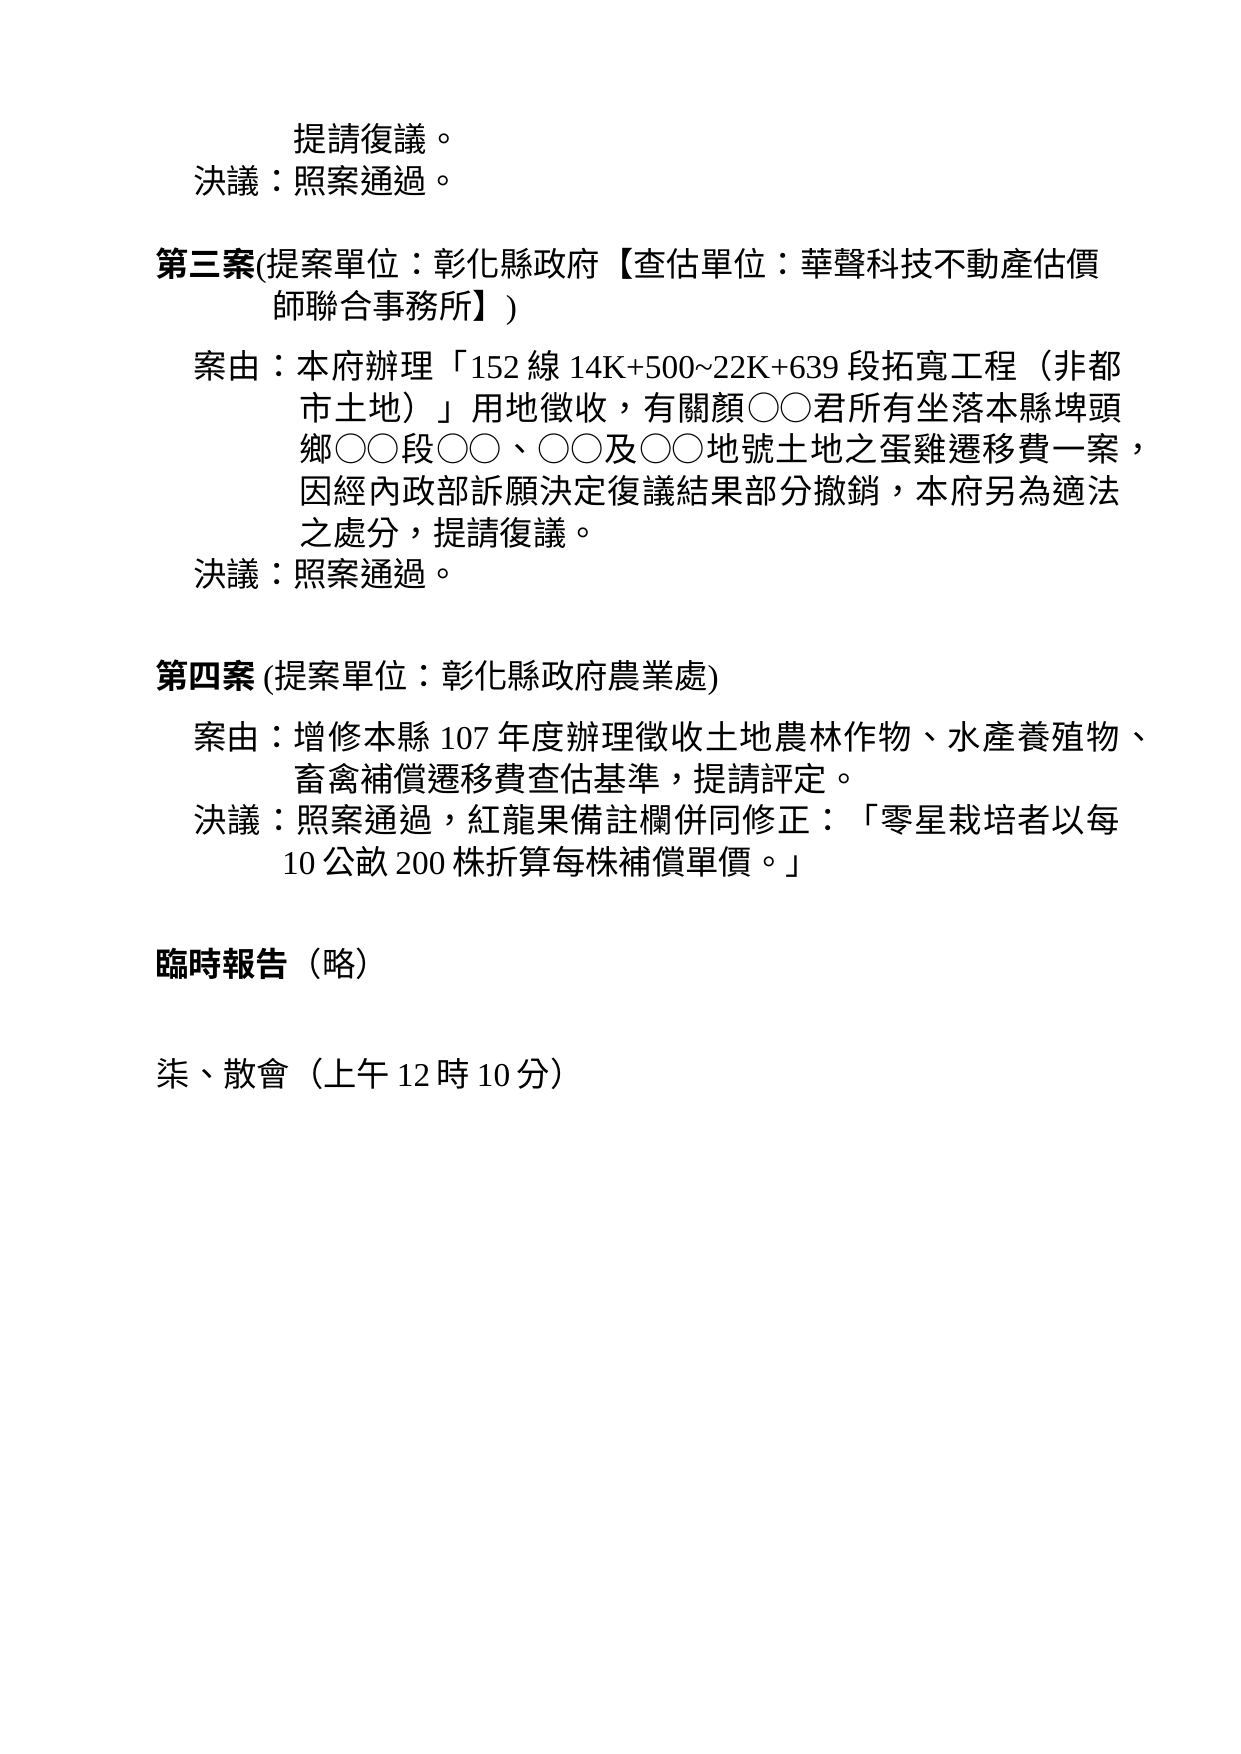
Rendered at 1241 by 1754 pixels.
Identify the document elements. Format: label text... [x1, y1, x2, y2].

text 臨時報告（略） [155, 943, 1122, 985]
text 決議：照案通過，紅龍果備註欄併同修正：「零星栽培者以每10公畝200株折算每株補償單價。」 [193, 799, 1122, 883]
text 決議：照案通過。 [193, 160, 1122, 201]
text 第三案(提案單位：彰化縣政府【查估單位：華聲科技不動產估價師聯合事務所】) [155, 243, 1122, 326]
text 案由：本府辦理「152線14K+500~22K+639段拓寬工程（非都市土地）」用地徵收，有關楊○○君等2人所有坐落本縣埤頭鄉○○段○○地號土地之地上物徵收補償費一案，因經內政部訴願決定原處分撤銷，本府另為適法之處分，提請復議。 [193, 118, 1122, 160]
list 柒、散會（上午12時10分） [148, 1053, 1122, 1094]
text 決議：照案通過。 [193, 553, 1122, 595]
text 案由：本府辦理「152線14K+500~22K+639段拓寬工程（非都市土地）」用地徵收，有關顏○○君所有坐落本縣埤頭鄉○○段○○、○○及○○地號土地之蛋雞遷移費一案，因經內政部訴願決定復議結果部分撤銷，本府另為適法之處分，提請復議。 [193, 345, 1122, 553]
text 案由： 增修本縣107年度辦理徵收土地農林作物、水產養殖物、畜禽補償遷移費查估基準，提請評定。 [193, 716, 1122, 799]
text 第四案 (提案單位：彰化縣政府農業處) [155, 656, 1122, 697]
